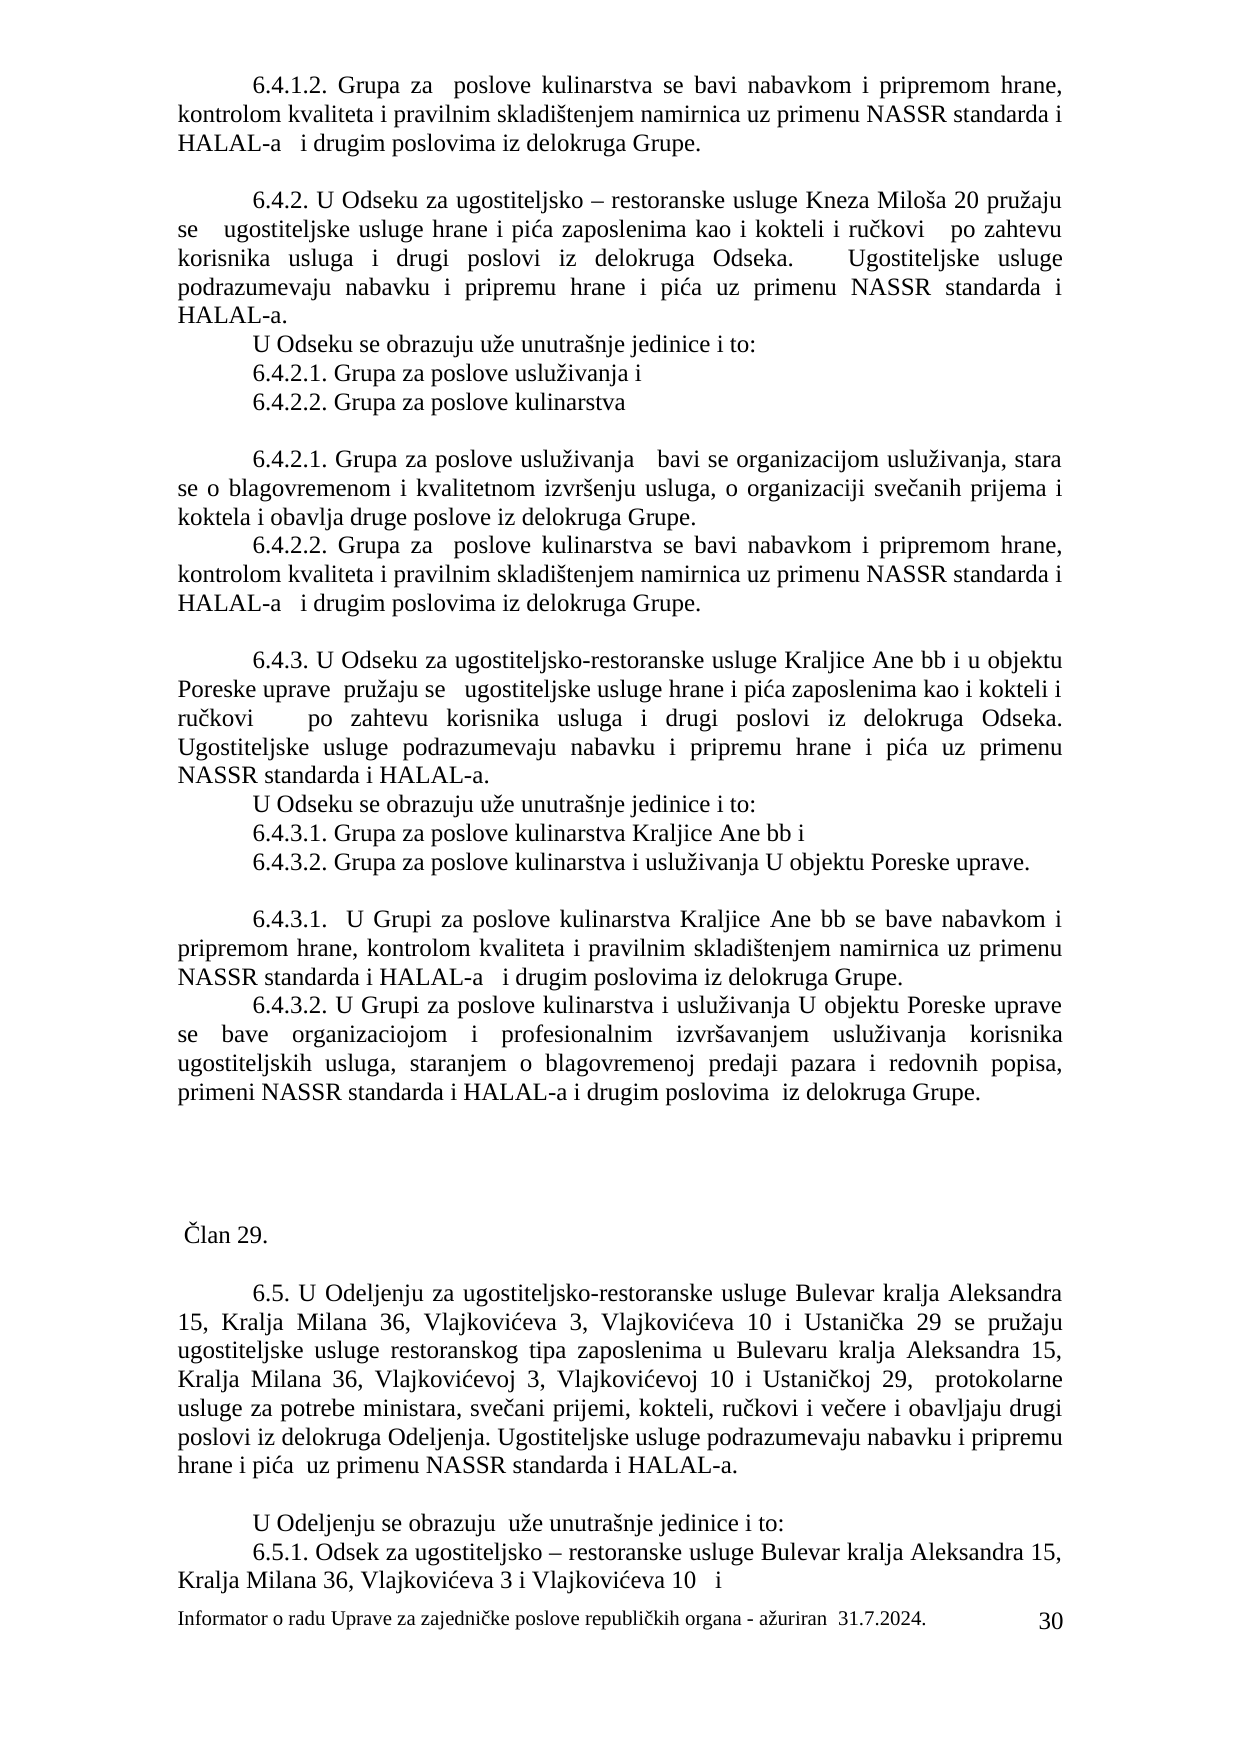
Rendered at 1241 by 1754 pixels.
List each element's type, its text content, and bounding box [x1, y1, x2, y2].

subtitle U Odseku se obrazuju uže unutrašnje jedinice i to: [177, 789, 1063, 818]
subtitle 6.4.2.1. Grupa za poslove usluživanja i [177, 358, 1063, 387]
subtitle 6.4.2.1. Grupa za poslove usluživanja bavi se organizacijom usluživanja, stara se o blagovremenom i kvalitetnom izvršenju usluga, o organizaciji svečanih prijema i koktela i obavlja druge poslove iz delokruga Grupe. [177, 444, 1063, 530]
subtitle 6.4.2.2. Grupa za poslove kulinarstva [177, 387, 1063, 415]
subtitle 6.4.3. U Odseku za ugostiteljsko-restoranske usluge Kraljice Ane bb i u objektu Poreske uprave pružaju se ugostiteljske usluge hrane i pića zaposlenima kao i kokteli i ručkovi po zahtevu korisnika usluga i drugi poslovi iz delokruga Odseka. Ugostiteljske usluge podrazumevaju nabavku i pripremu hrane i pića uz primenu NASSR standarda i HALAL-a. [177, 645, 1063, 789]
subtitle 6.5. U Odeljenju za ugostiteljsko-restoranske usluge Bulevar kralja Aleksandra 15, Kralja Milana 36, Vlajkovićeva 3, Vlajkovićeva 10 i Ustanička 29 se pružaju ugostiteljske usluge restoranskog tipa zaposlenima u Bulevaru kralja Aleksandra 15, Kralja Milana 36, Vlajkovićevoj 3, Vlajkovićevoj 10 i Ustaničkoj 29, protokolarne usluge za potrebe ministara, svečani prijemi, kokteli, ručkovi i večere i obavljaju drugi poslovi iz delokruga Odeljenja. Ugostiteljske usluge podrazumevaju nabavku i pripremu hrane i pića uz primenu NASSR standarda i HALAL-a. [177, 1278, 1063, 1479]
subtitle 6.4.3.1. Grupa za poslove kulinarstva Kraljice Ane bb i [177, 818, 1063, 847]
subtitle 6.4.3.1. U Grupi za poslove kulinarstva Kraljice Ane bb se bave nabavkom i pripremom hrane, kontrolom kvaliteta i pravilnim skladištenjem namirnica uz primenu NASSR standarda i HALAL-a i drugim poslovima iz delokruga Grupe. [177, 904, 1063, 990]
subtitle 6.4.2. U Odseku za ugostiteljsko – restoranske usluge Kneza Miloša 20 pružaju se ugostiteljske usluge hrane i pića zaposlenima kao i kokteli i ručkovi po zahtevu korisnika usluga i drugi poslovi iz delokruga Odseka. Ugostiteljske usluge podrazumevaju nabavku i pripremu hrane i pića uz primenu NASSR standarda i HALAL-a. [177, 185, 1063, 329]
subtitle 6.5.1. Odsek za ugostiteljsko – restoranske usluge Bulevar kralja Aleksandra 15, Kralja Milana 36, Vlajkovićeva 3 i Vlajkovićeva 10 i [177, 1537, 1063, 1594]
subtitle U Odseku se obrazuju uže unutrašnje jedinice i to: [177, 329, 1063, 358]
subtitle 6.4.2.2. Grupa za poslove kulinarstva se bavi nabavkom i pripremom hrane, kontrolom kvaliteta i pravilnim skladištenjem namirnica uz primenu NASSR standarda i HALAL-a i drugim poslovima iz delokruga Grupe. [177, 530, 1063, 617]
subtitle 6.4.3.2. Grupa za poslove kulinarstva i usluživanja U objektu Poreske uprave. [177, 847, 1063, 875]
subtitle 6.4.1.2. Grupa za poslove kulinarstva se bavi nabavkom i pripremom hrane, kontrolom kvaliteta i pravilnim skladištenjem namirnica uz primenu NASSR standarda i HALAL-a i drugim poslovima iz delokruga Grupe. [177, 70, 1063, 157]
subtitle 6.4.3.2. U Grupi za poslove kulinarstva i usluživanja U objektu Poreske uprave se bave organizaciojom i profesionalnim izvršavanjem usluživanja korisnika ugostiteljskih usluga, staranjem o blagovremenoj predaji pazara i redovnih popisa, primeni NASSR standarda i HALAL-a i drugim poslovima iz delokruga Grupe. [177, 990, 1063, 1105]
subtitle Član 29. [177, 1220, 1063, 1249]
subtitle U Odeljenju se obrazuju uže unutrašnje jedinice i to: [177, 1508, 1063, 1537]
